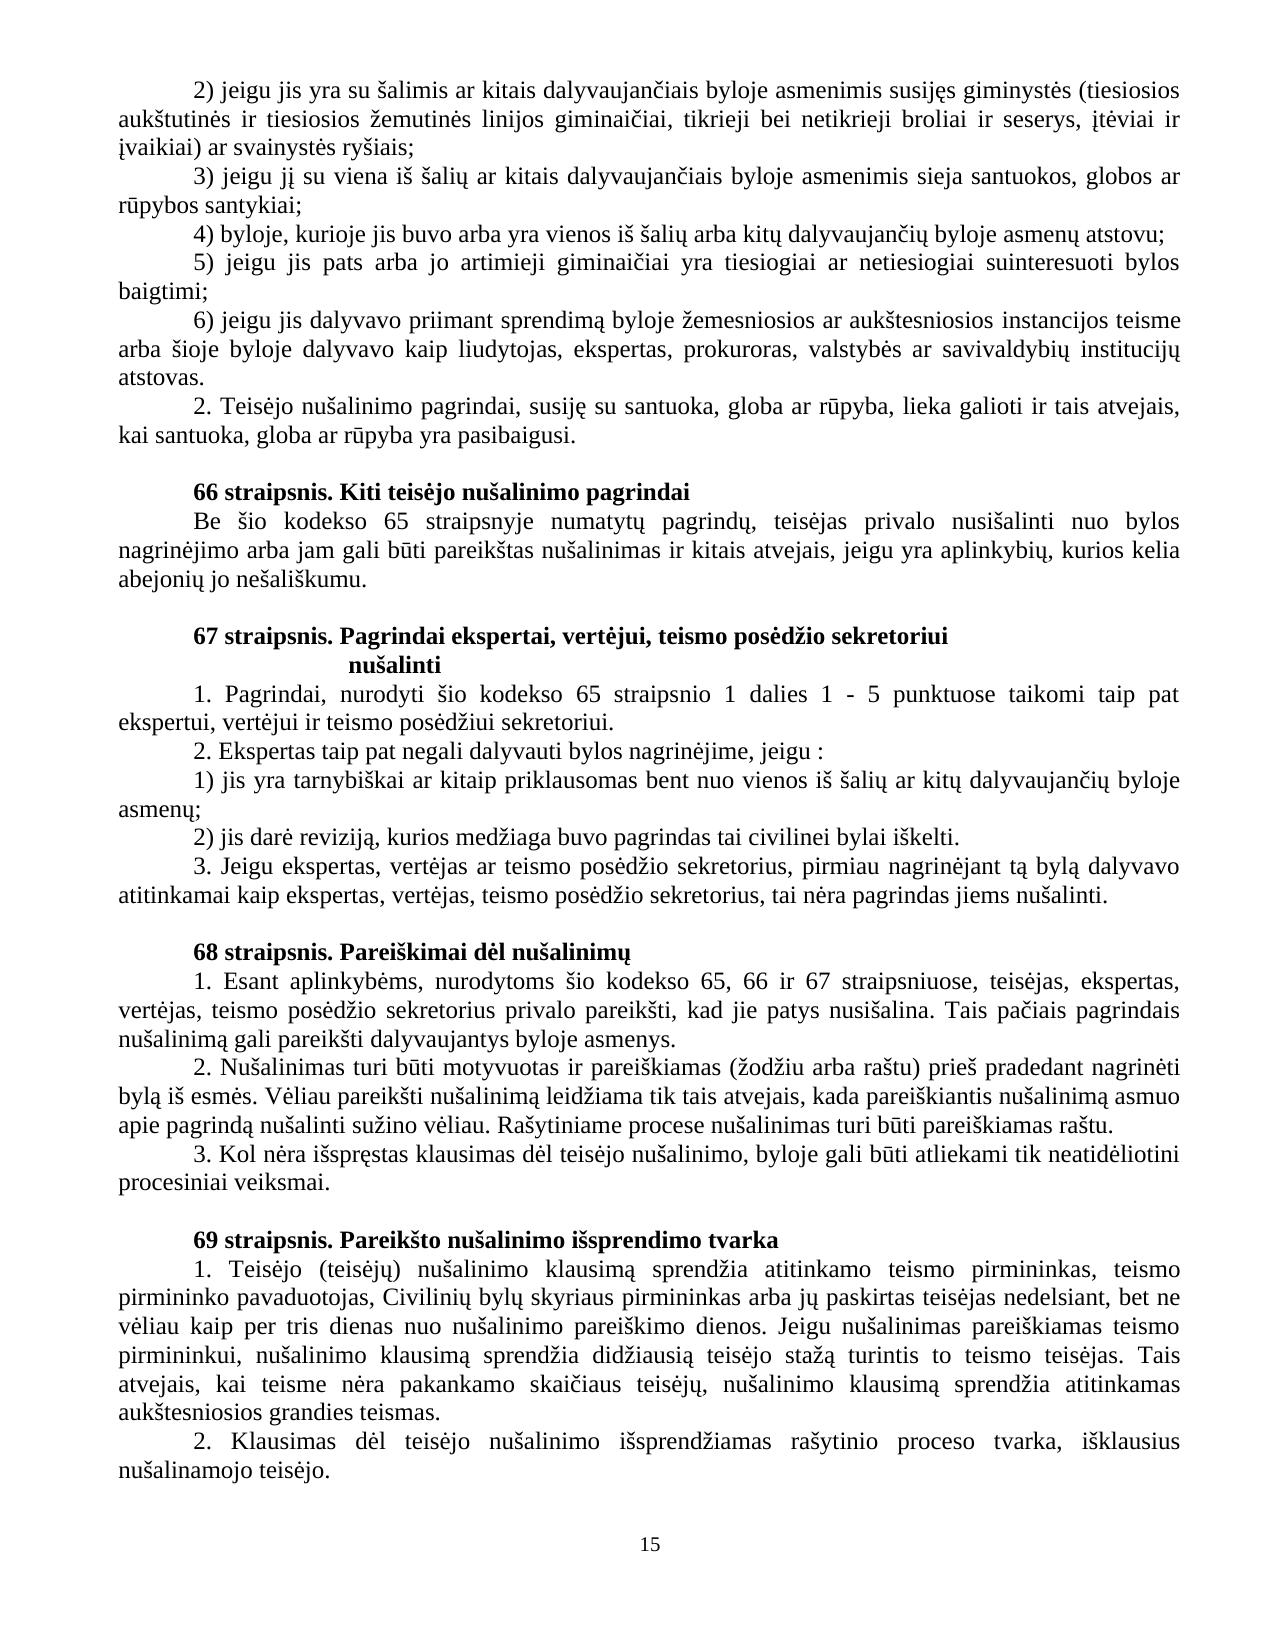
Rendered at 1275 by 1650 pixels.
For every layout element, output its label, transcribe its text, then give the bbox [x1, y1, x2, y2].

text 2. Nušalinimas turi būti motyvuotas ir pareiškiamas (žodžiu arba raštu) prieš pradedant nagrinėti bylą iš esmės. Vėliau pareikšti nušalinimą leidžiama tik tais atvejais, kada pareiškiantis nušalinimą asmuo apie pagrindą nušalinti sužino vėliau. Rašytiniame procese nušalinimas turi būti pareiškiamas raštu. [118, 1052, 1181, 1139]
text Be šio kodekso 65 straipsnyje numatytų pagrindų, teisėjas privalo nusišalinti nuo bylos nagrinėjimo arba jam gali būti pareikštas nušalinimas ir kitais atvejais, jeigu yra aplinkybių, kurios kelia abejonių jo nešališkumu. [118, 506, 1181, 592]
text 67 straipsnis. Pagrindai ekspertai, vertėjui, teismo posėdžio sekretoriui [118, 621, 1181, 650]
text 2. Ekspertas taip pat negali dalyvauti bylos nagrinėjime, jeigu : [118, 736, 1181, 765]
text 6) jeigu jis dalyvavo priimant sprendimą byloje žemesniosios ar aukštesniosios instancijos teisme arba šioje byloje dalyvavo kaip liudytojas, ekspertas, prokuroras, valstybės ar savivaldybių institucijų atstovas. [118, 305, 1181, 391]
text 66 straipsnis. Kiti teisėjo nušalinimo pagrindai [118, 477, 1181, 506]
text 69 straipsnis. Pareikšto nušalinimo išsprendimo tvarka [118, 1225, 1181, 1254]
text 68 straipsnis. Pareiškimai dėl nušalinimų [118, 937, 1181, 966]
text 5) jeigu jis pats arba jo artimieji giminaičiai yra tiesiogiai ar netiesiogiai suinteresuoti bylos baigtimi; [118, 247, 1181, 305]
text 3. Kol nėra išspręstas klausimas dėl teisėjo nušalinimo, byloje gali būti atliekami tik neatidėliotini procesiniai veiksmai. [118, 1139, 1181, 1196]
text 4) byloje, kurioje jis buvo arba yra vienos iš šalių arba kitų dalyvaujančių byloje asmenų atstovu; [118, 219, 1181, 247]
text 1. Esant aplinkybėms, nurodytoms šio kodekso 65, 66 ir 67 straipsniuose, teisėjas, ekspertas, vertėjas, teismo posėdžio sekretorius privalo pareikšti, kad jie patys nusišalina. Tais pačiais pagrindais nušalinimą gali pareikšti dalyvaujantys byloje asmenys. [118, 966, 1181, 1052]
text nušalinti [118, 650, 1181, 679]
text 3) jeigu jį su viena iš šalių ar kitais dalyvaujančiais byloje asmenimis sieja santuokos, globos ar rūpybos santykiai; [118, 161, 1181, 219]
text 2) jeigu jis yra su šalimis ar kitais dalyvaujančiais byloje asmenimis susijęs giminystės (tiesiosios aukštutinės ir tiesiosios žemutinės linijos giminaičiai, tikrieji bei netikrieji broliai ir seserys, įtėviai ir įvaikiai) ar svainystės ryšiais; [118, 75, 1181, 161]
text 1. Teisėjo (teisėjų) nušalinimo klausimą sprendžia atitinkamo teismo pirmininkas, teismo pirmininko pavaduotojas, Civilinių bylų skyriaus pirmininkas arba jų paskirtas teisėjas nedelsiant, bet ne vėliau kaip per tris dienas nuo nušalinimo pareiškimo dienos. Jeigu nušalinimas pareiškiamas teismo pirmininkui, nušalinimo klausimą sprendžia didžiausią teisėjo stažą turintis to teismo teisėjas. Tais atvejais, kai teisme nėra pakankamo skaičiaus teisėjų, nušalinimo klausimą sprendžia atitinkamas aukštesniosios grandies teismas. [118, 1254, 1181, 1426]
text 2. Teisėjo nušalinimo pagrindai, susiję su santuoka, globa ar rūpyba, lieka galioti ir tais atvejais, kai santuoka, globa ar rūpyba yra pasibaigusi. [118, 391, 1181, 449]
text 2. Klausimas dėl teisėjo nušalinimo išsprendžiamas rašytinio proceso tvarka, išklausius nušalinamojo teisėjo. [118, 1426, 1181, 1484]
text 3. Jeigu ekspertas, vertėjas ar teismo posėdžio sekretorius, pirmiau nagrinėjant tą bylą dalyvavo atitinkamai kaip ekspertas, vertėjas, teismo posėdžio sekretorius, tai nėra pagrindas jiems nušalinti. [118, 851, 1181, 909]
text 2) jis darė reviziją, kurios medžiaga buvo pagrindas tai civilinei bylai iškelti. [118, 822, 1181, 851]
text 1) jis yra tarnybiškai ar kitaip priklausomas bent nuo vienos iš šalių ar kitų dalyvaujančių byloje asmenų; [118, 765, 1181, 822]
text 1. Pagrindai, nurodyti šio kodekso 65 straipsnio 1 dalies 1 - 5 punktuose taikomi taip pat ekspertui, vertėjui ir teismo posėdžiui sekretoriui. [118, 679, 1181, 736]
